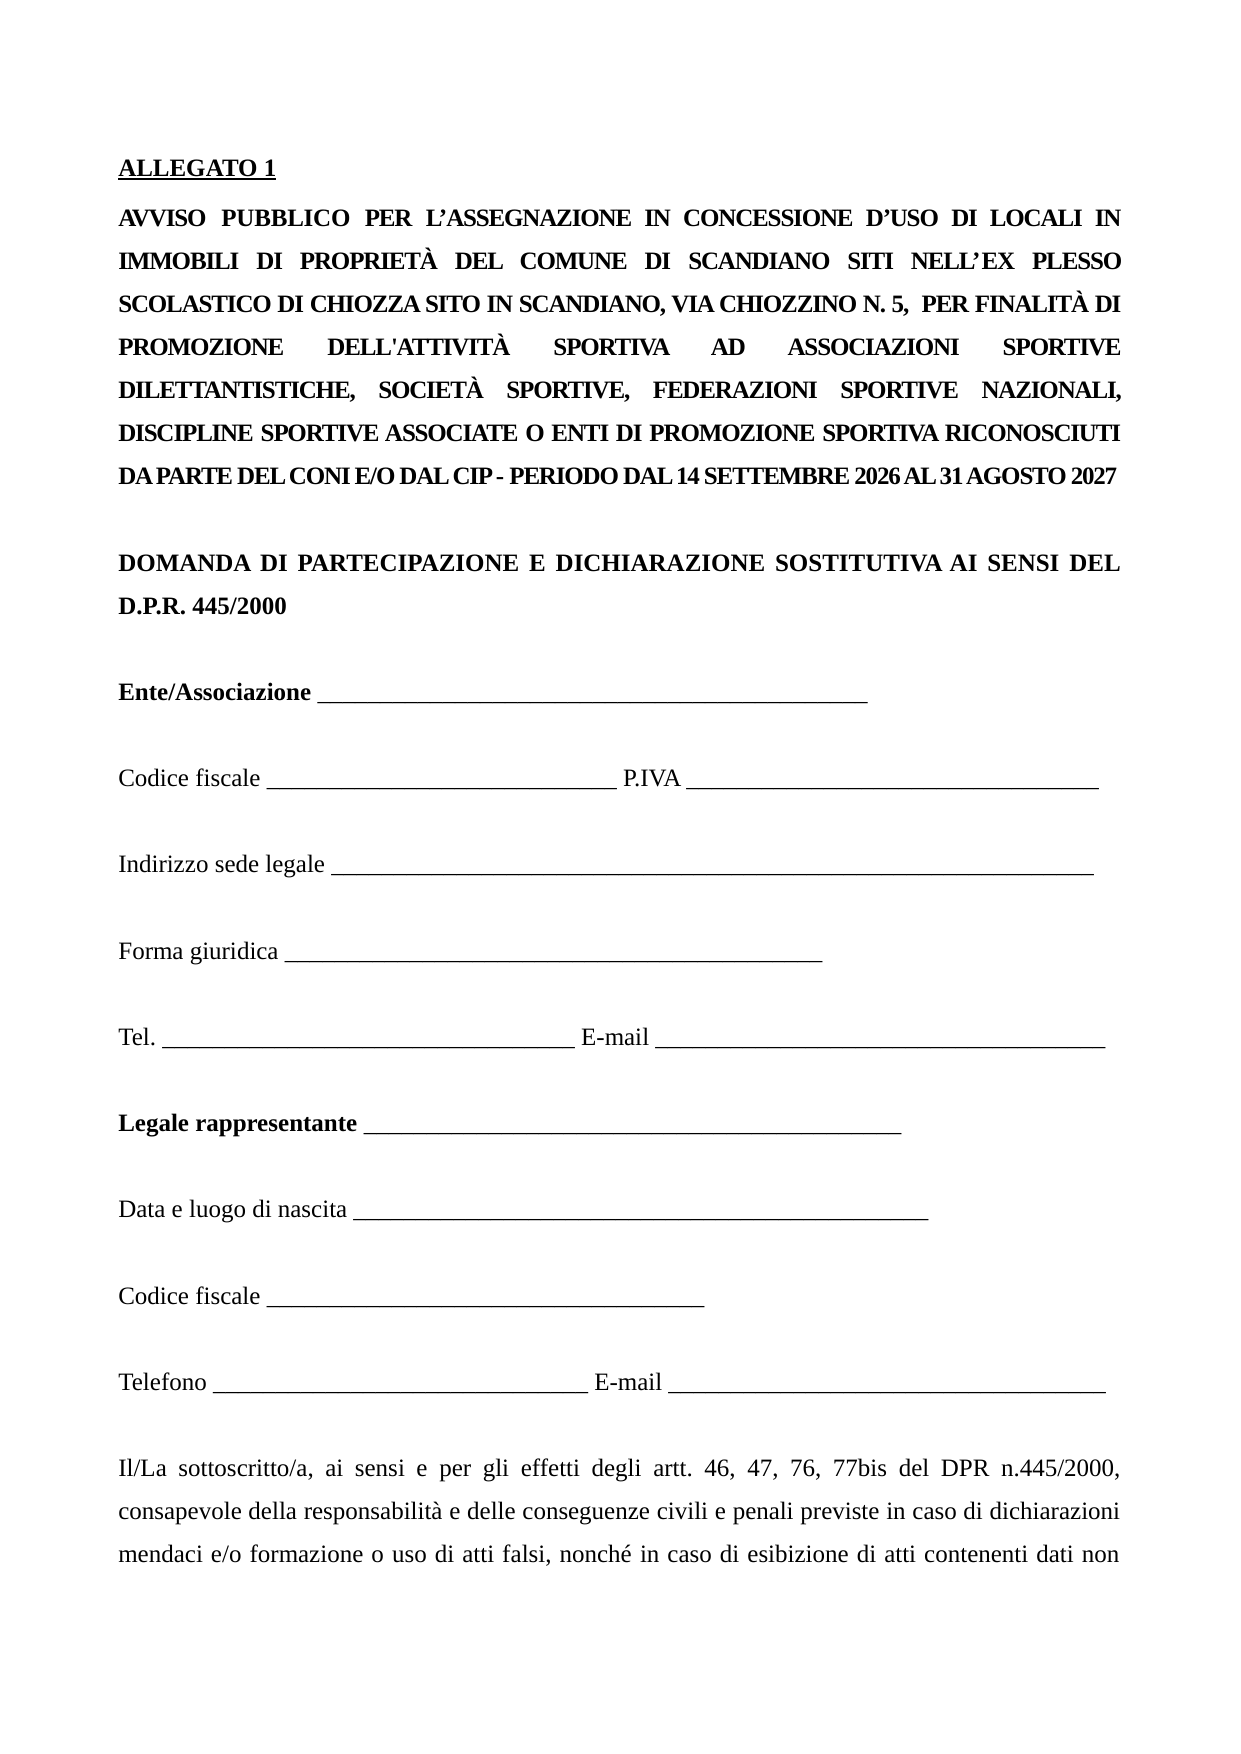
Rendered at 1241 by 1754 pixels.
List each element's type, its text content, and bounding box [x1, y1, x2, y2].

text DOMANDA DI PARTECIPAZIONE E DICHIARAZIONE SOSTITUTIVA AI SENSI DEL D.P.R. 445/2000 [118, 548, 1122, 619]
text Data e luogo di nascita ______________________________________________ [118, 1194, 1122, 1223]
text Ente/Associazione ____________________________________________ [118, 677, 1122, 706]
text Indirizzo sede legale _____________________________________________________________ [118, 849, 1122, 878]
text Legale rappresentante ___________________________________________ [118, 1108, 1122, 1137]
text Il/La sottoscritto/a, ai sensi e per gli effetti degli artt. 46, 47, 76, 77bis del DPR n.445/2000, consapevole della responsabilità e delle conseguenze civili e penali previste in caso di dichiarazioni mendaci e/o formazione o uso di atti falsi, nonché in caso di esibizione di atti contenenti dati non [118, 1453, 1122, 1568]
text Codice fiscale ____________________________ P.IVA _________________________________ [118, 763, 1122, 792]
text Telefono ______________________________ E-mail ___________________________________ [118, 1367, 1122, 1396]
text Codice fiscale ___________________________________ [118, 1281, 1122, 1309]
text Forma giuridica ___________________________________________ [118, 936, 1122, 964]
text AVVISO PUBBLICO PER L’ASSEGNAZIONE IN CONCESSIONE D’USO DI LOCALI IN IMMOBILI DI PROPRIETÀ DEL COMUNE DI SCANDIANO SITI NELL’EX PLESSO SCOLASTICO DI CHIOZZA SITO IN SCANDIANO, VIA CHIOZZINO N. 5, PER FINALITÀ DI PROMOZIONE DELL'ATTIVITÀ SPORTIVA AD ASSOCIAZIONI SPORTIVE DILETTANTISTICHE, SOCIETÀ SPORTIVE, FEDERAZIONI SPORTIVE NAZIONALI, DISCIPLINE SPORTIVE ASSOCIATE O ENTI DI PROMOZIONE SPORTIVA RICONOSCIUTI DA PARTE DEL CONI E/O DAL CIP - PERIODO DAL 14 SETTEMBRE 2026 AL 31 AGOSTO 2027 [118, 203, 1122, 490]
text Tel. _________________________________ E-mail ____________________________________ [118, 1022, 1122, 1051]
text ALLEGATO 1 [118, 153, 1122, 182]
